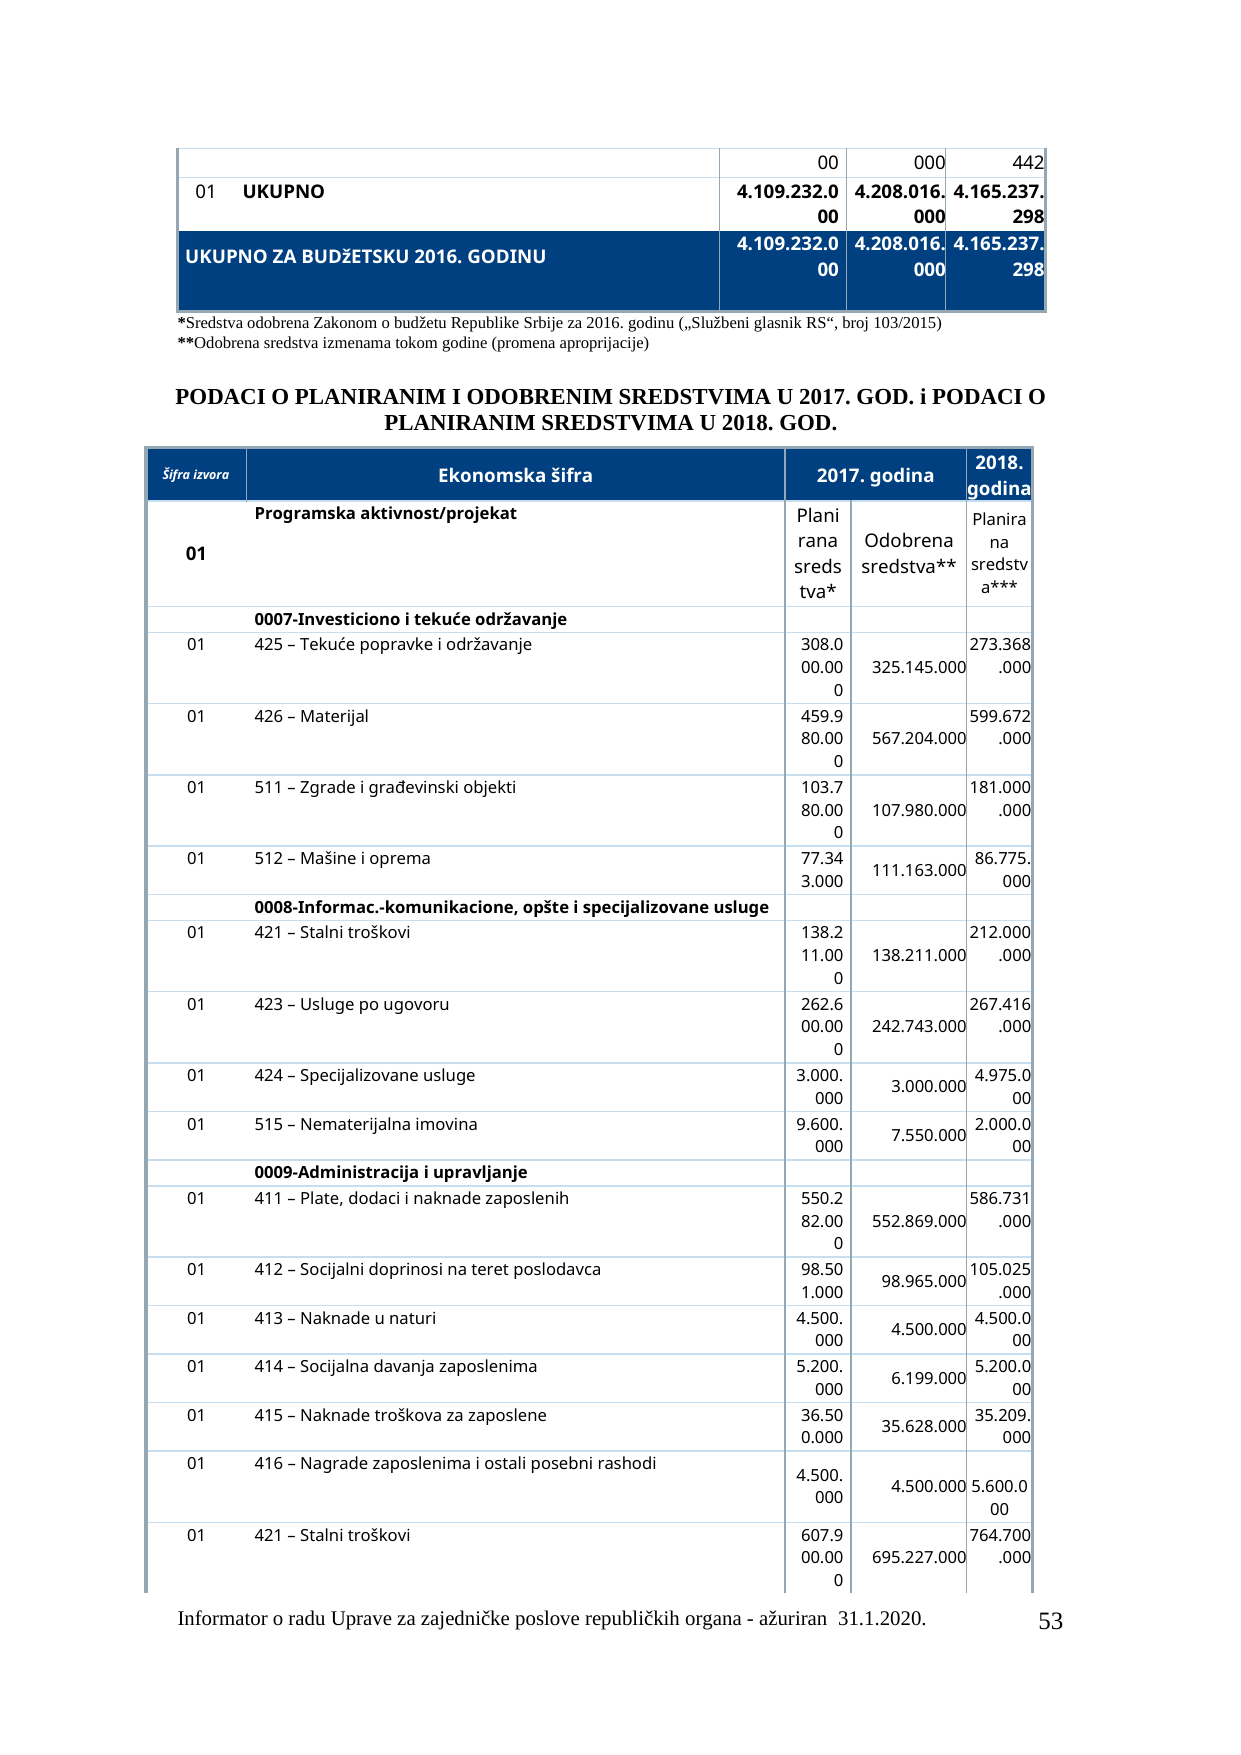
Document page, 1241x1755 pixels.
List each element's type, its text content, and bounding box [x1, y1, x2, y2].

table_cell 103.780.000 [786, 776, 850, 845]
text *Sredstva odobrena Zakonom o budžetu Republike Srbije za 2016. godinu („Službeni glasnik RS“, broj 103/2015) [177, 313, 1063, 332]
table_cell 4.109.232.000 [720, 231, 846, 283]
table_cell 552.869.000 [852, 1187, 966, 1256]
table_cell 421 – Stalni troškovi [247, 1523, 784, 1593]
table_cell 01 [148, 633, 247, 703]
table_cell 111.163.000 [852, 847, 966, 894]
table_header Šifra izvora [148, 449, 246, 500]
table_cell 01 [148, 992, 247, 1062]
table_cell 3.000.000 [786, 1064, 850, 1111]
table_cell 599.672.000 [967, 704, 1031, 774]
table_cell 35.628.000 [852, 1403, 966, 1450]
table_cell 511 – Zgrade i građevinski objekti [247, 776, 784, 845]
table_cell 3.000.000 [852, 1064, 966, 1111]
table_cell 01 [148, 1403, 247, 1450]
table_cell 98.965.000 [852, 1258, 966, 1305]
table_cell [786, 607, 850, 631]
table_cell 4.500.000 [852, 1452, 966, 1522]
table_cell [179, 283, 719, 310]
table_cell 4.165.237.298 [946, 178, 1044, 231]
table_cell 262.600.000 [786, 992, 850, 1062]
table_cell 242.743.000 [852, 992, 966, 1062]
table_cell [786, 1161, 850, 1185]
table_cell 5.600.000 [967, 1452, 1031, 1522]
table_cell [852, 1161, 966, 1185]
table_cell 36.500.000 [786, 1403, 850, 1450]
table_cell 35.209.000 [967, 1403, 1031, 1450]
table_cell 273.368.000 [967, 633, 1031, 703]
table_cell 414 – Socijalna davanja zaposlenima [247, 1355, 784, 1402]
table_cell 0008-Informac.-komunikacione, opšte i specijalizovane usluge [247, 895, 784, 919]
text **Odobrena sredstva izmenama tokom godine (promena aproprijacije) [177, 332, 1063, 352]
table_cell [852, 895, 966, 919]
table_cell 5.200.000 [786, 1355, 850, 1402]
table_cell 6.199.000 [852, 1355, 966, 1402]
table_cell 4.208.016.000 [847, 231, 945, 283]
table_cell 416 – Nagrade zaposlenima i ostali posebni rashodi [247, 1452, 784, 1522]
table_cell [235, 149, 719, 176]
table_cell UKUPNO [235, 178, 719, 231]
table_cell 01 [148, 1064, 247, 1111]
table_cell 4.208.016.000 [847, 178, 945, 231]
table_cell 77.343.000 [786, 847, 850, 894]
table_cell 212.000.000 [967, 921, 1031, 991]
table_cell [852, 607, 966, 631]
table_cell 695.227.000 [852, 1523, 966, 1593]
table_cell [967, 1161, 1031, 1185]
table_cell 01 [148, 1523, 247, 1593]
table_header 2018. godina [967, 449, 1031, 500]
table_cell [720, 283, 846, 310]
table_cell 0009-Administracija i upravlјanje [247, 1161, 784, 1185]
table_cell 421 – Stalni troškovi [247, 921, 784, 991]
table_cell 00 [720, 149, 846, 176]
table_cell 607.900.000 [786, 1523, 850, 1593]
table_cell Programska aktivnost/projekat [247, 502, 784, 606]
table_cell 01 [148, 776, 247, 845]
table_cell 01 [148, 847, 247, 894]
table_cell 764.700.000 [967, 1523, 1031, 1593]
table_cell 567.204.000 [852, 704, 966, 774]
table_cell [148, 895, 247, 919]
table_header 2017. godina [786, 449, 966, 500]
table_cell [847, 283, 945, 310]
table_cell 4.165.237.298 [946, 231, 1044, 283]
text PODACI O PLANIRANIM I ODOBRENIM SREDSTVIMA U 2017. GOD. i PODACI O PLANIRANIM SREDSTVIMA U 2018. GOD. [158, 383, 1063, 436]
table_cell Planirana sredstva* [786, 502, 850, 606]
table_cell 512 – Mašine i oprema [247, 847, 784, 894]
table_cell 2.000.000 [967, 1112, 1031, 1159]
table_cell 01 [148, 704, 247, 774]
table_cell 138.211.000 [852, 921, 966, 991]
table_cell 412 – Socijalni doprinosi na teret poslodavca [247, 1258, 784, 1305]
table_cell UKUPNO ZA BUDžETSKU 2016. GODINU [179, 231, 719, 283]
table_cell 107.980.000 [852, 776, 966, 845]
table_cell 442 [946, 149, 1044, 176]
table_cell 138.211.000 [786, 921, 850, 991]
table_cell 411 – Plate, dodaci i naknade zaposlenih [247, 1187, 784, 1256]
table_cell 01 [148, 1355, 247, 1402]
table_cell 308.000.000 [786, 633, 850, 703]
table_cell 413 – Naknade u naturi [247, 1306, 784, 1353]
table_cell [179, 149, 234, 176]
table_cell 01 [148, 1112, 247, 1159]
table_cell 9.600.000 [786, 1112, 850, 1159]
table_cell 000 [847, 149, 945, 176]
table_cell 4.500.000 [967, 1306, 1031, 1353]
table_cell [148, 607, 247, 631]
table_cell [786, 895, 850, 919]
table_cell [967, 895, 1031, 919]
table_cell 424 – Specijalizovane usluge [247, 1064, 784, 1111]
table_cell 423 – Usluge po ugovoru [247, 992, 784, 1062]
table_cell 0007-Investiciono i tekuće održavanje [247, 607, 784, 631]
table_cell 4.500.000 [786, 1452, 850, 1522]
table_cell [967, 607, 1031, 631]
table_cell 4.500.000 [852, 1306, 966, 1353]
table_cell 267.416.000 [967, 992, 1031, 1062]
table_cell 5.200.000 [967, 1355, 1031, 1402]
table_cell 550.282.000 [786, 1187, 850, 1256]
table_cell Planirana sredstva*** [967, 502, 1031, 606]
table_cell 515 – Nematerijalna imovina [247, 1112, 784, 1159]
table_cell [148, 1161, 247, 1185]
table_cell 586.731.000 [967, 1187, 1031, 1256]
table_cell 01 [148, 1306, 247, 1353]
table_cell [946, 283, 1044, 310]
table_cell 86.775.000 [967, 847, 1031, 894]
table_cell 181.000.000 [967, 776, 1031, 845]
table_cell 415 – Naknade troškova za zaposlene [247, 1403, 784, 1450]
table_cell 325.145.000 [852, 633, 966, 703]
table_cell 425 – Tekuće popravke i održavanje [247, 633, 784, 703]
table_cell 426 – Materijal [247, 704, 784, 774]
table_header Ekonomska šifra [247, 449, 784, 500]
table_cell 459.980.000 [786, 704, 850, 774]
table_cell 7.550.000 [852, 1112, 966, 1159]
table_cell 01 [179, 178, 234, 231]
table_cell 01 [148, 1258, 247, 1305]
table_cell 4.975.000 [967, 1064, 1031, 1111]
table_cell 01 [148, 1187, 247, 1256]
table_cell 01 [148, 502, 247, 606]
table_cell 98.501.000 [786, 1258, 850, 1305]
table_cell 4.109.232.000 [720, 178, 846, 231]
table_cell 01 [148, 1452, 247, 1522]
table_cell 4.500.000 [786, 1306, 850, 1353]
table_cell 105.025.000 [967, 1258, 1031, 1305]
table_cell 01 [148, 921, 247, 991]
table_cell Odobrena sredstva** [852, 502, 966, 606]
